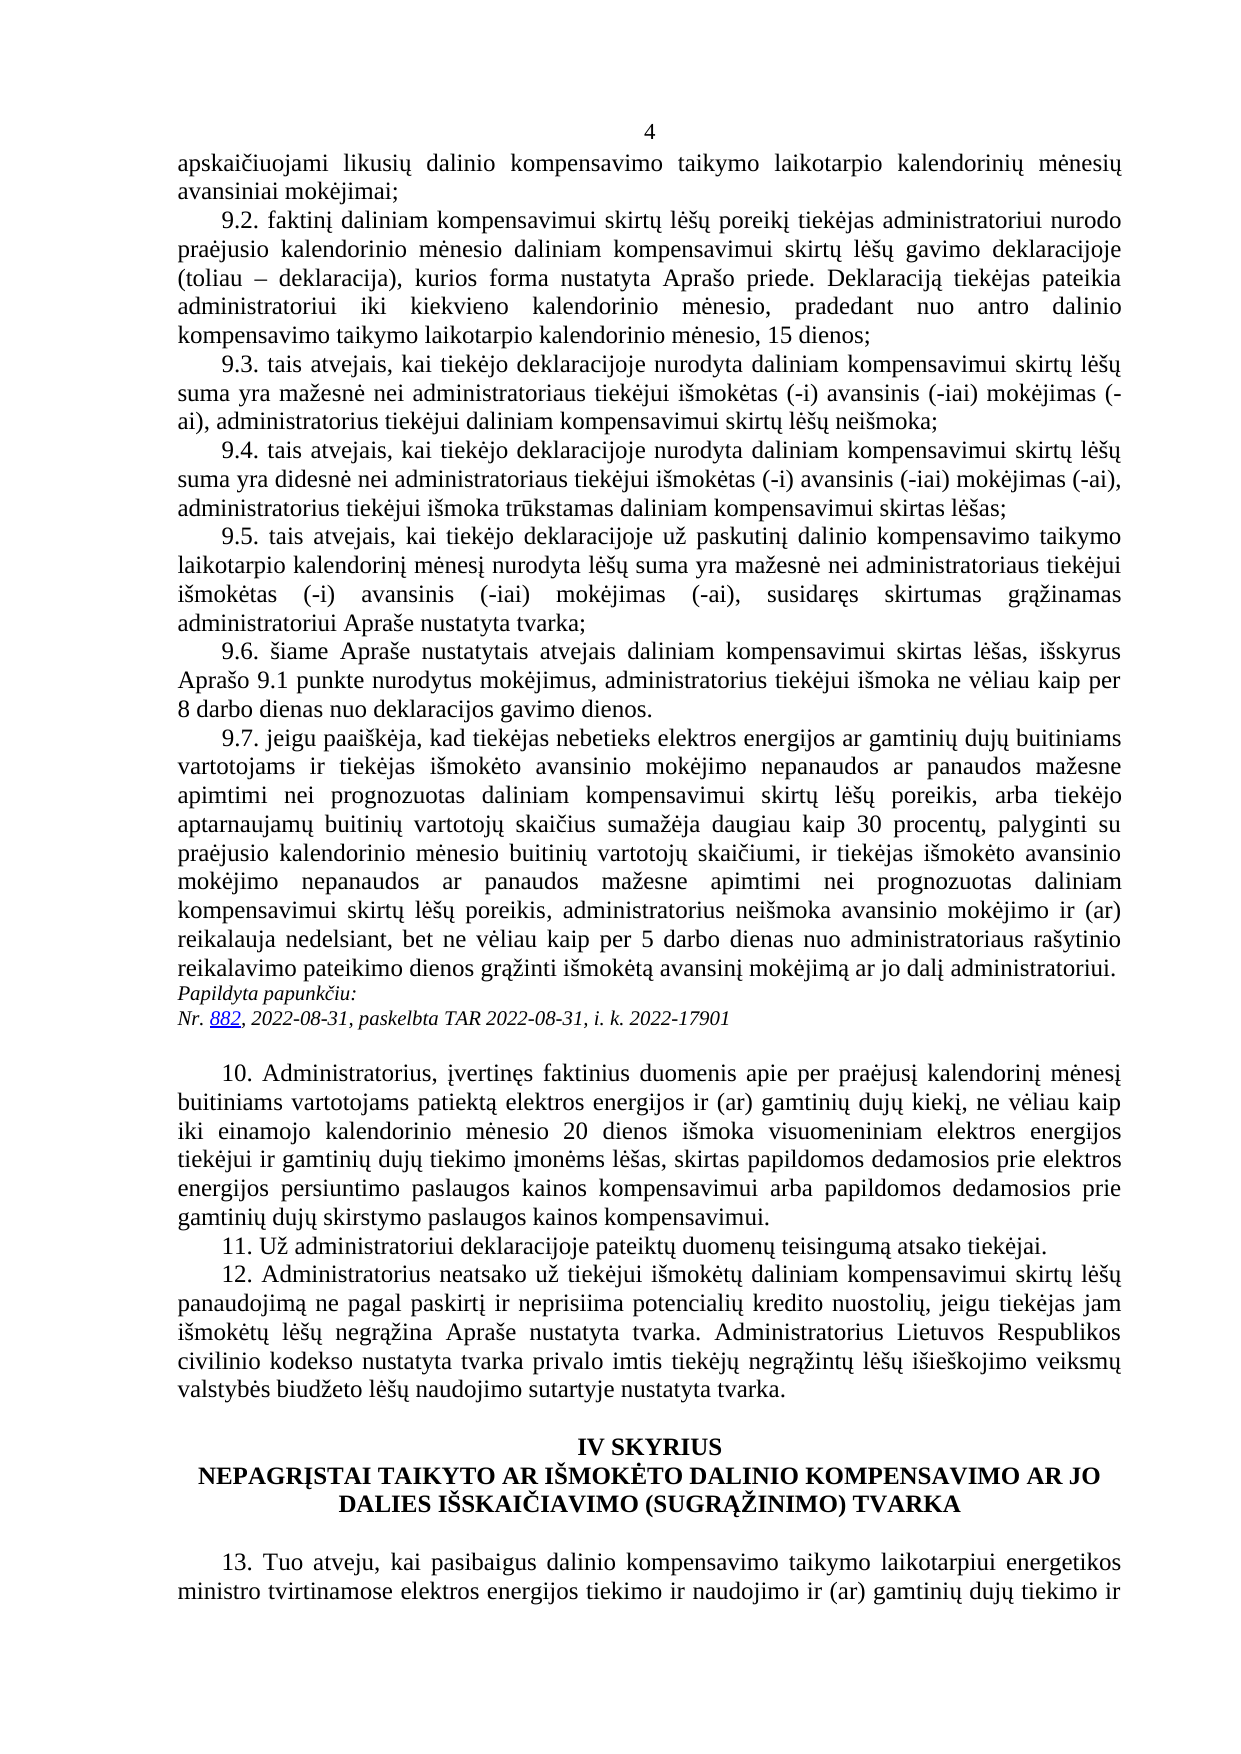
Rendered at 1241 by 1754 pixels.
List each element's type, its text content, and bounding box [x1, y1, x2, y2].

text 11. Už administratoriui deklaracijoje pateiktų duomenų teisingumą atsako tiekėjai. [177, 1231, 1122, 1259]
text 13. Tuo atveju, kai pasibaigus dalinio kompensavimo taikymo laikotarpiui energetikos ministro tvirtinamose elektros energijos tiekimo ir naudojimo ir (ar) gamtinių dujų tiekimo ir [177, 1547, 1122, 1604]
text 9.5. tais atvejais, kai tiekėjo deklaracijoje už paskutinį dalinio kompensavimo taikymo laikotarpio kalendorinį mėnesį nurodyta lėšų suma yra mažesnė nei administratoriaus tiekėjui išmokėtas (-i) avansinis (-iai) mokėjimas (-ai), susidaręs skirtumas grąžinamas administratoriui Apraše nustatyta tvarka; [177, 521, 1122, 636]
text nepagrįstai Taikyto ar išmokėto dalinio kompensavimo ar jo dalies išskaičiavimo (sugrąžinimo) tvarkA [177, 1461, 1122, 1518]
text 10. Administratorius, įvertinęs faktinius duomenis apie per praėjusį kalendorinį mėnesį buitiniams vartotojams patiektą elektros energijos ir (ar) gamtinių dujų kiekį, ne vėliau kaip iki einamojo kalendorinio mėnesio 20 dienos išmoka visuomeniniam elektros energijos tiekėjui ir gamtinių dujų tiekimo įmonėms lėšas, skirtas papildomos dedamosios prie elektros energijos persiuntimo paslaugos kainos kompensavimui arba papildomos dedamosios prie gamtinių dujų skirstymo paslaugos kainos kompensavimui. [177, 1058, 1122, 1231]
text Papildyta papunkčiu: [177, 981, 1122, 1005]
text 9.3. tais atvejais, kai tiekėjo deklaracijoje nurodyta daliniam kompensavimui skirtų lėšų suma yra mažesnė nei administratoriaus tiekėjui išmokėtas (-i) avansinis (-iai) mokėjimas (-ai), administratorius tiekėjui daliniam kompensavimui skirtų lėšų neišmoka; [177, 349, 1122, 435]
text 9.2. faktinį daliniam kompensavimui skirtų lėšų poreikį tiekėjas administratoriui nurodo praėjusio kalendorinio mėnesio daliniam kompensavimui skirtų lėšų gavimo deklaracijoje (toliau – deklaracija), kurios forma nustatyta Aprašo priede. Deklaraciją tiekėjas pateikia administratoriui iki kiekvieno kalendorinio mėnesio, pradedant nuo antro dalinio kompensavimo taikymo laikotarpio kalendorinio mėnesio, 15 dienos; [177, 205, 1122, 349]
text 9.4. tais atvejais, kai tiekėjo deklaracijoje nurodyta daliniam kompensavimui skirtų lėšų suma yra didesnė nei administratoriaus tiekėjui išmokėtas (-i) avansinis (-iai) mokėjimas (-ai), administratorius tiekėjui išmoka trūkstamas daliniam kompensavimui skirtas lėšas; [177, 435, 1122, 521]
text 9.7. jeigu paaiškėja, kad tiekėjas nebetieks elektros energijos ar gamtinių dujų buitiniams vartotojams ir tiekėjas išmokėto avansinio mokėjimo nepanaudos ar panaudos mažesne apimtimi nei prognozuotas daliniam kompensavimui skirtų lėšų poreikis, arba tiekėjo aptarnaujamų buitinių vartotojų skaičius sumažėja daugiau kaip 30 procentų, palyginti su praėjusio kalendorinio mėnesio buitinių vartotojų skaičiumi, ir tiekėjas išmokėto avansinio mokėjimo nepanaudos ar panaudos mažesne apimtimi nei prognozuotas daliniam kompensavimui skirtų lėšų poreikis, administratorius neišmoka avansinio mokėjimo ir (ar) reikalauja nedelsiant, bet ne vėliau kaip per 5 darbo dienas nuo administratoriaus rašytinio reikalavimo pateikimo dienos grąžinti išmokėtą avansinį mokėjimą ar jo dalį administratoriui. [177, 723, 1122, 981]
text 9.6. šiame Apraše nustatytais atvejais daliniam kompensavimui skirtas lėšas, išskyrus Aprašo 9.1 punkte nurodytus mokėjimus, administratorius tiekėjui išmoka ne vėliau kaip per 8 darbo dienas nuo deklaracijos gavimo dienos. [177, 636, 1122, 723]
text 12. Administratorius neatsako už tiekėjui išmokėtų daliniam kompensavimui skirtų lėšų panaudojimą ne pagal paskirtį ir neprisiima potencialių kredito nuostolių, jeigu tiekėjas jam išmokėtų lėšų negrąžina Apraše nustatyta tvarka. Administratorius Lietuvos Respublikos civilinio kodekso nustatyta tvarka privalo imtis tiekėjų negrąžintų lėšų išieškojimo veiksmų valstybės biudžeto lėšų naudojimo sutartyje nustatyta tvarka. [177, 1259, 1122, 1403]
text Nr. 882, 2022-08-31, paskelbta TAR 2022-08-31, i. k. 2022-17901 [177, 1005, 1122, 1029]
text IV SKYRIUS [177, 1432, 1122, 1461]
text apskaičiuojami likusių dalinio kompensavimo taikymo laikotarpio kalendorinių mėnesių avansiniai mokėjimai; [177, 148, 1122, 205]
